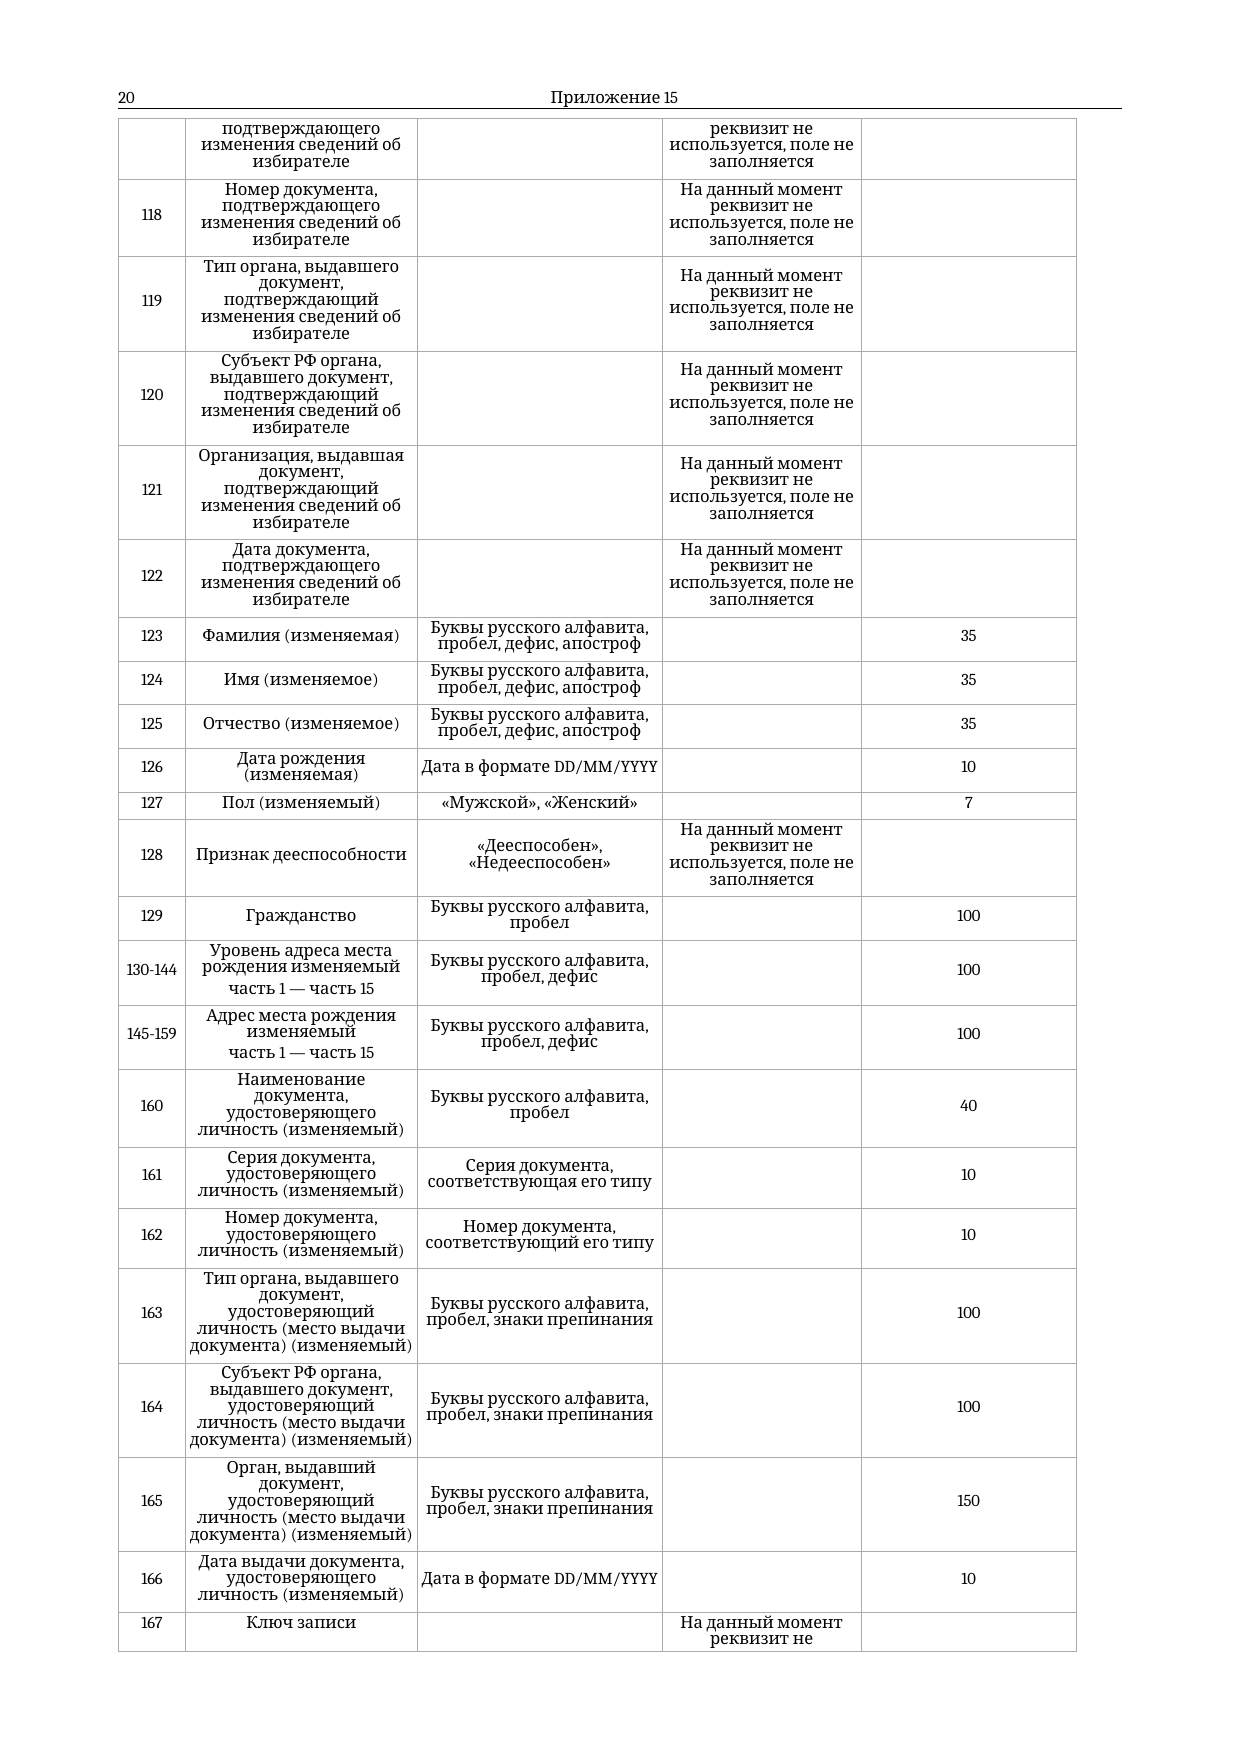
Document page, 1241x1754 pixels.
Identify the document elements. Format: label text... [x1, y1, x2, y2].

table_cell 35 [862, 662, 1076, 704]
table_cell 7 [862, 793, 1076, 819]
table_cell Гражданство [186, 897, 417, 940]
table_cell [862, 352, 1076, 445]
table_cell Тип органа, выдавшего документ, удостоверяющий личность (место выдачи документа) (изменяемый) [186, 1269, 417, 1362]
table_cell Наименование документа, удостоверяющего личность (изменяемый) [186, 1070, 417, 1147]
table_cell [418, 180, 662, 256]
table_cell [862, 257, 1076, 351]
table_cell Отчество (изменяемое) [186, 705, 417, 748]
table_cell Признак дееспособности [186, 820, 417, 896]
table_cell Буквы русского алфавита, пробел [418, 1070, 662, 1147]
table_cell [862, 820, 1076, 896]
table_cell [418, 119, 662, 179]
table_cell Номер документа, соответствующий его типу [418, 1209, 662, 1268]
table_cell Адрес места рождения изменяемый часть 1 — часть 15 [186, 1006, 417, 1069]
table_cell [862, 180, 1076, 256]
table_cell [862, 446, 1076, 539]
table_cell Уровень адреса места рождения изменяемый часть 1 — часть 15 [186, 941, 417, 1004]
table_cell Серия документа, удостоверяющего личность (изменяемый) [186, 1148, 417, 1207]
table_cell Дата рождения (изменяемая) [186, 749, 417, 792]
table_cell [663, 662, 861, 704]
table_cell Тип органа, выдавшего документ, подтверждающий изменения сведений об избирателе [186, 257, 417, 351]
table_cell 100 [862, 1006, 1076, 1069]
table_cell Фамилия (изменяемая) [186, 618, 417, 661]
table_cell [663, 793, 861, 819]
table_cell Буквы русского алфавита, пробел, дефис, апостроф [418, 705, 662, 748]
table_cell 145-159 [119, 1006, 185, 1069]
table_cell 123 [119, 618, 185, 661]
table_cell 162 [119, 1209, 185, 1268]
table_cell На данный момент реквизит не используется, поле не заполняется [663, 352, 861, 445]
table_cell На данный момент реквизит не [663, 1613, 861, 1651]
table_cell 10 [862, 1209, 1076, 1268]
table_cell 165 [119, 1458, 185, 1551]
table_cell Субъект РФ органа, выдавшего документ, удостоверяющий личность (место выдачи документа) (изменяемый) [186, 1364, 417, 1457]
table_cell 167 [119, 1613, 185, 1651]
table_cell Буквы русского алфавита, пробел, дефис, апостроф [418, 662, 662, 704]
table_cell 125 [119, 705, 185, 748]
table_cell Номер документа, удостоверяющего личность (изменяемый) [186, 1209, 417, 1268]
table_cell На данный момент реквизит не используется, поле не заполняется [663, 257, 861, 351]
table_cell Буквы русского алфавита, пробел, дефис, апостроф [418, 618, 662, 661]
table_cell Дата в формате DD/MM/YYYY [418, 749, 662, 792]
table_cell 124 [119, 662, 185, 704]
table_cell [663, 618, 861, 661]
table_cell [663, 1209, 861, 1268]
table_cell На данный момент реквизит не используется, поле не заполняется [663, 820, 861, 896]
table_cell 100 [862, 1269, 1076, 1362]
table_cell [418, 1613, 662, 1651]
table_cell [418, 540, 662, 617]
table_cell [862, 1613, 1076, 1651]
table_cell [663, 941, 861, 1004]
table_cell [663, 705, 861, 748]
table_cell [119, 119, 185, 179]
table_cell 126 [119, 749, 185, 792]
table_cell 161 [119, 1148, 185, 1207]
table_cell Организация, выдавшая документ, подтверждающий изменения сведений об избирателе [186, 446, 417, 539]
table_cell 100 [862, 897, 1076, 940]
table_cell [663, 1148, 861, 1207]
table_cell Дата выдачи документа, удостоверяющего личность (изменяемый) [186, 1552, 417, 1612]
table_cell [418, 352, 662, 445]
table_cell 100 [862, 1364, 1076, 1457]
table_cell 35 [862, 618, 1076, 661]
table_cell 150 [862, 1458, 1076, 1551]
table_cell «Мужской», «Женский» [418, 793, 662, 819]
table_cell Серия документа, соответствующая его типу [418, 1148, 662, 1207]
table_cell Субъект РФ органа, выдавшего документ, подтверждающий изменения сведений об избирателе [186, 352, 417, 445]
table_cell 119 [119, 257, 185, 351]
table_cell 118 [119, 180, 185, 256]
table_cell Дата в формате DD/MM/YYYY [418, 1552, 662, 1612]
table_cell Буквы русского алфавита, пробел, знаки препинания [418, 1364, 662, 1457]
table_cell [862, 540, 1076, 617]
table_cell 35 [862, 705, 1076, 748]
table_cell Буквы русского алфавита, пробел, знаки препинания [418, 1269, 662, 1362]
table_cell [663, 1269, 861, 1362]
table_cell 122 [119, 540, 185, 617]
table_cell реквизит не используется, поле не заполняется [663, 119, 861, 179]
table_cell подтверждающего изменения сведений об избирателе [186, 119, 417, 179]
table_cell 100 [862, 941, 1076, 1004]
table_cell [663, 1552, 861, 1612]
table_cell На данный момент реквизит не используется, поле не заполняется [663, 540, 861, 617]
table_cell 127 [119, 793, 185, 819]
table_cell Буквы русского алфавита, пробел, дефис [418, 941, 662, 1004]
table_cell «Дееспособен», «Недееспособен» [418, 820, 662, 896]
table_cell 40 [862, 1070, 1076, 1147]
table_cell Ключ записи [186, 1613, 417, 1651]
table_cell 163 [119, 1269, 185, 1362]
table_cell Буквы русского алфавита, пробел, знаки препинания [418, 1458, 662, 1551]
table_cell 10 [862, 1148, 1076, 1207]
table_cell [663, 897, 861, 940]
table_cell 128 [119, 820, 185, 896]
table_cell [418, 446, 662, 539]
table_cell 121 [119, 446, 185, 539]
table_cell 164 [119, 1364, 185, 1457]
table_cell 166 [119, 1552, 185, 1612]
table_cell 130-144 [119, 941, 185, 1004]
table_cell [663, 1006, 861, 1069]
table_cell Номер документа, подтверждающего изменения сведений об избирателе [186, 180, 417, 256]
table_cell 120 [119, 352, 185, 445]
table_cell [862, 119, 1076, 179]
table_cell 10 [862, 749, 1076, 792]
table_cell Буквы русского алфавита, пробел, дефис [418, 1006, 662, 1069]
table_cell [418, 257, 662, 351]
table_cell 129 [119, 897, 185, 940]
table_cell [663, 749, 861, 792]
table_cell Орган, выдавший документ, удостоверяющий личность (место выдачи документа) (изменяемый) [186, 1458, 417, 1551]
table_cell [663, 1364, 861, 1457]
table_cell [663, 1070, 861, 1147]
table_cell 160 [119, 1070, 185, 1147]
table_cell 10 [862, 1552, 1076, 1612]
table_cell Буквы русского алфавита, пробел [418, 897, 662, 940]
table_cell Имя (изменяемое) [186, 662, 417, 704]
table_cell Пол (изменяемый) [186, 793, 417, 819]
table_cell На данный момент реквизит не используется, поле не заполняется [663, 180, 861, 256]
table_cell [663, 1458, 861, 1551]
table_cell На данный момент реквизит не используется, поле не заполняется [663, 446, 861, 539]
table_cell Дата документа, подтверждающего изменения сведений об избирателе [186, 540, 417, 617]
